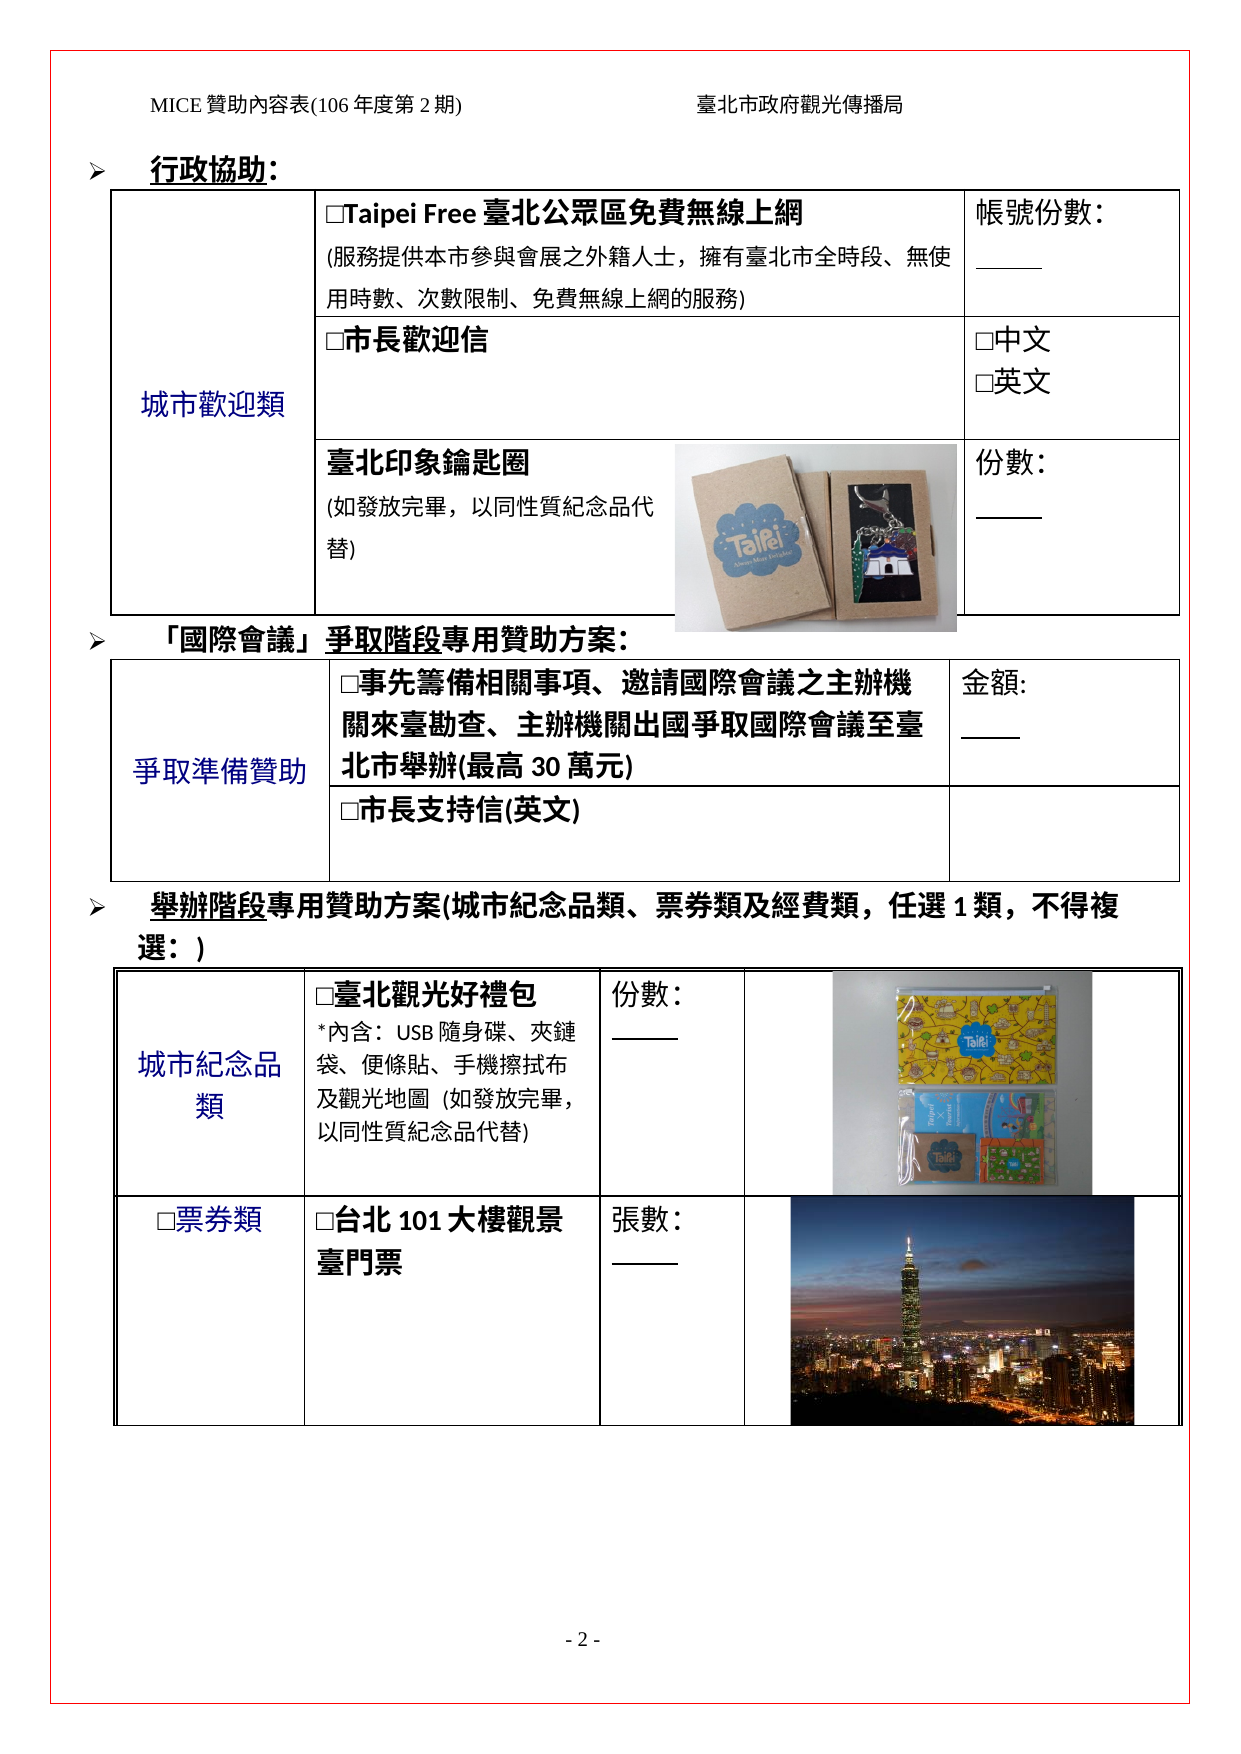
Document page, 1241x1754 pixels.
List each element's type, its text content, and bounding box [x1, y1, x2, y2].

table_header 城市歡迎類 [112, 191, 314, 614]
table_header □臺北觀光好禮包 *內含：USB隨身碟、夾鏈袋、便條貼、手機擦拭布及觀光地圖 (如發放完畢，以同性質紀念品代替) [305, 972, 599, 1195]
table_header [745, 972, 832, 1195]
list 「國際會議」爭取階段專用贊助方案： [87, 616, 1162, 658]
table_cell □市長歡迎信 [316, 317, 964, 439]
table_header □事先籌備相關事項、邀請國際會議之主辦機關來臺勘查、主辦機關出國爭取國際會議至臺北市舉辦(最高30萬元) [330, 660, 949, 785]
table_cell 份數： [965, 440, 1179, 614]
table_header 份數： [601, 972, 744, 1195]
table_header 爭取準備贊助 [112, 660, 329, 881]
table_header □Taipei Free臺北公眾區免費無線上網 (服務提供本市參與會展之外籍人士，擁有臺北市全時段、無使用時數、次數限制、免費無線上網的服務) [316, 191, 964, 316]
table_cell [745, 1197, 790, 1425]
table_header [1093, 972, 1178, 1195]
picture [832, 971, 1093, 1195]
list 舉辦階段專用贊助方案(城市紀念品類、票券類及經費類，任選1類，不得複選：) [87, 882, 1162, 967]
table_header 帳號份數： [965, 191, 1179, 316]
table_cell □市長支持信(英文) [330, 787, 949, 881]
list 行政協助： [87, 147, 1162, 189]
table_cell 臺北印象鑰匙圈 (如發放完畢，以同性質紀念品代替) [316, 440, 964, 614]
table_header 金額: [950, 660, 1179, 785]
table_cell [950, 787, 1179, 881]
table_cell □中文 □英文 [965, 317, 1179, 439]
picture [674, 444, 957, 632]
table_cell [1135, 1197, 1178, 1425]
table_cell 張數： [601, 1197, 744, 1425]
picture [790, 1196, 1135, 1425]
table_cell □台北101大樓觀景臺門票 [305, 1197, 599, 1425]
table_cell □票券類 [118, 1197, 304, 1425]
table_header 城市紀念品類 [118, 972, 304, 1195]
